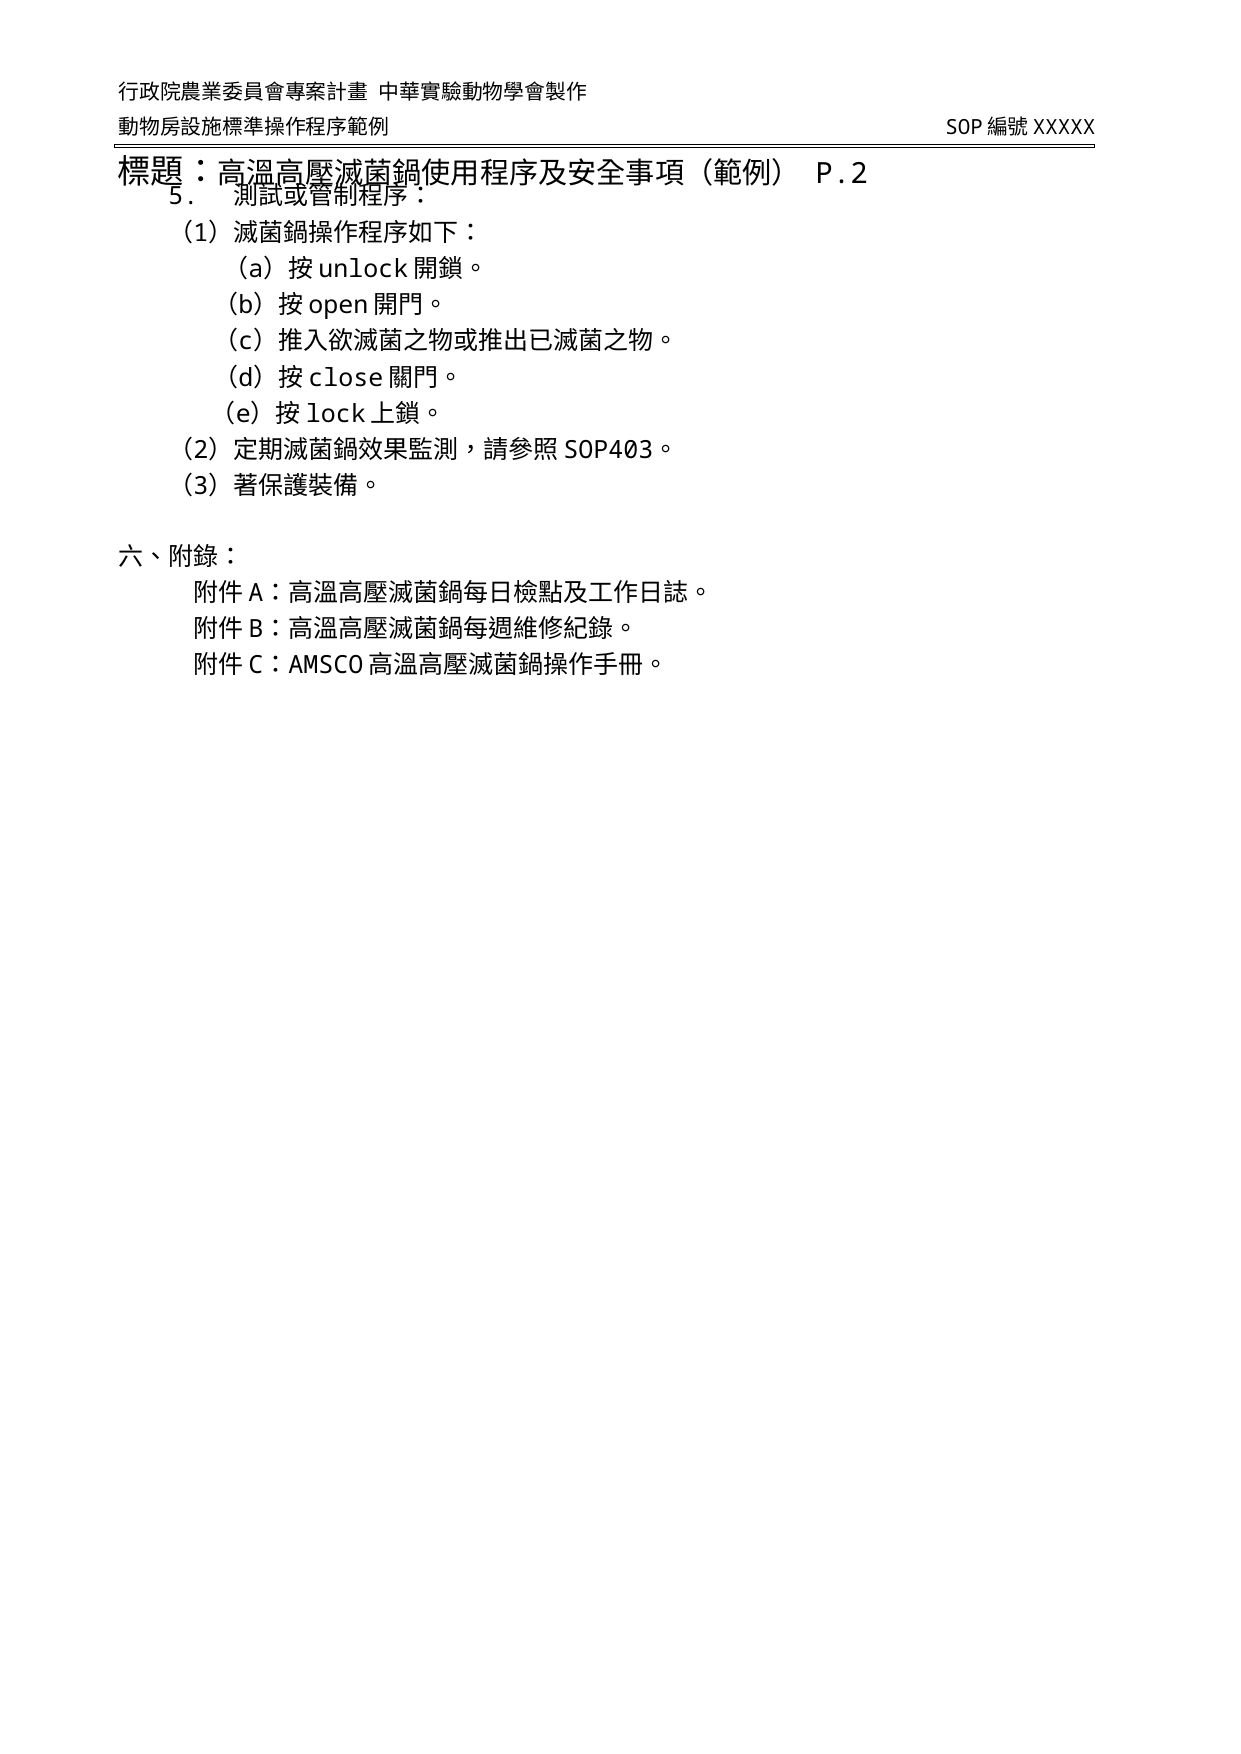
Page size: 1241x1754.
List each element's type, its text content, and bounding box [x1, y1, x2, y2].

text （b）按open開門。 [168, 284, 1122, 321]
text 行政院農業委員會專案計畫 中華實驗動物學會製作 [118, 75, 1122, 105]
text （c）推入欲滅菌之物或推出已滅菌之物。 [168, 321, 1122, 357]
text （a）按unlock開鎖。 [118, 248, 1122, 284]
text （1）滅菌鍋操作程序如下： [168, 212, 1122, 248]
text 附件C：AMSCO高溫高壓滅菌鍋操作手冊。 [118, 645, 1122, 681]
text （2）定期滅菌鍋效果監測，請參照SOP403。 [168, 429, 1122, 466]
text 附件B：高溫高壓滅菌鍋每週維修紀錄。 [118, 608, 1122, 645]
text （3）著保護裝備。 [168, 466, 1122, 502]
text （e）按lock上鎖。 [168, 393, 1122, 429]
text 六、附錄： [118, 536, 1122, 572]
text 附件A：高溫高壓滅菌鍋每日檢點及工作日誌。 [118, 572, 1122, 608]
list 測試或管制程序： [168, 176, 1122, 212]
text （d）按close關門。 [168, 357, 1122, 393]
text 動物房設施標準操作程序範例 SOP編號XXXXX [118, 105, 1122, 141]
